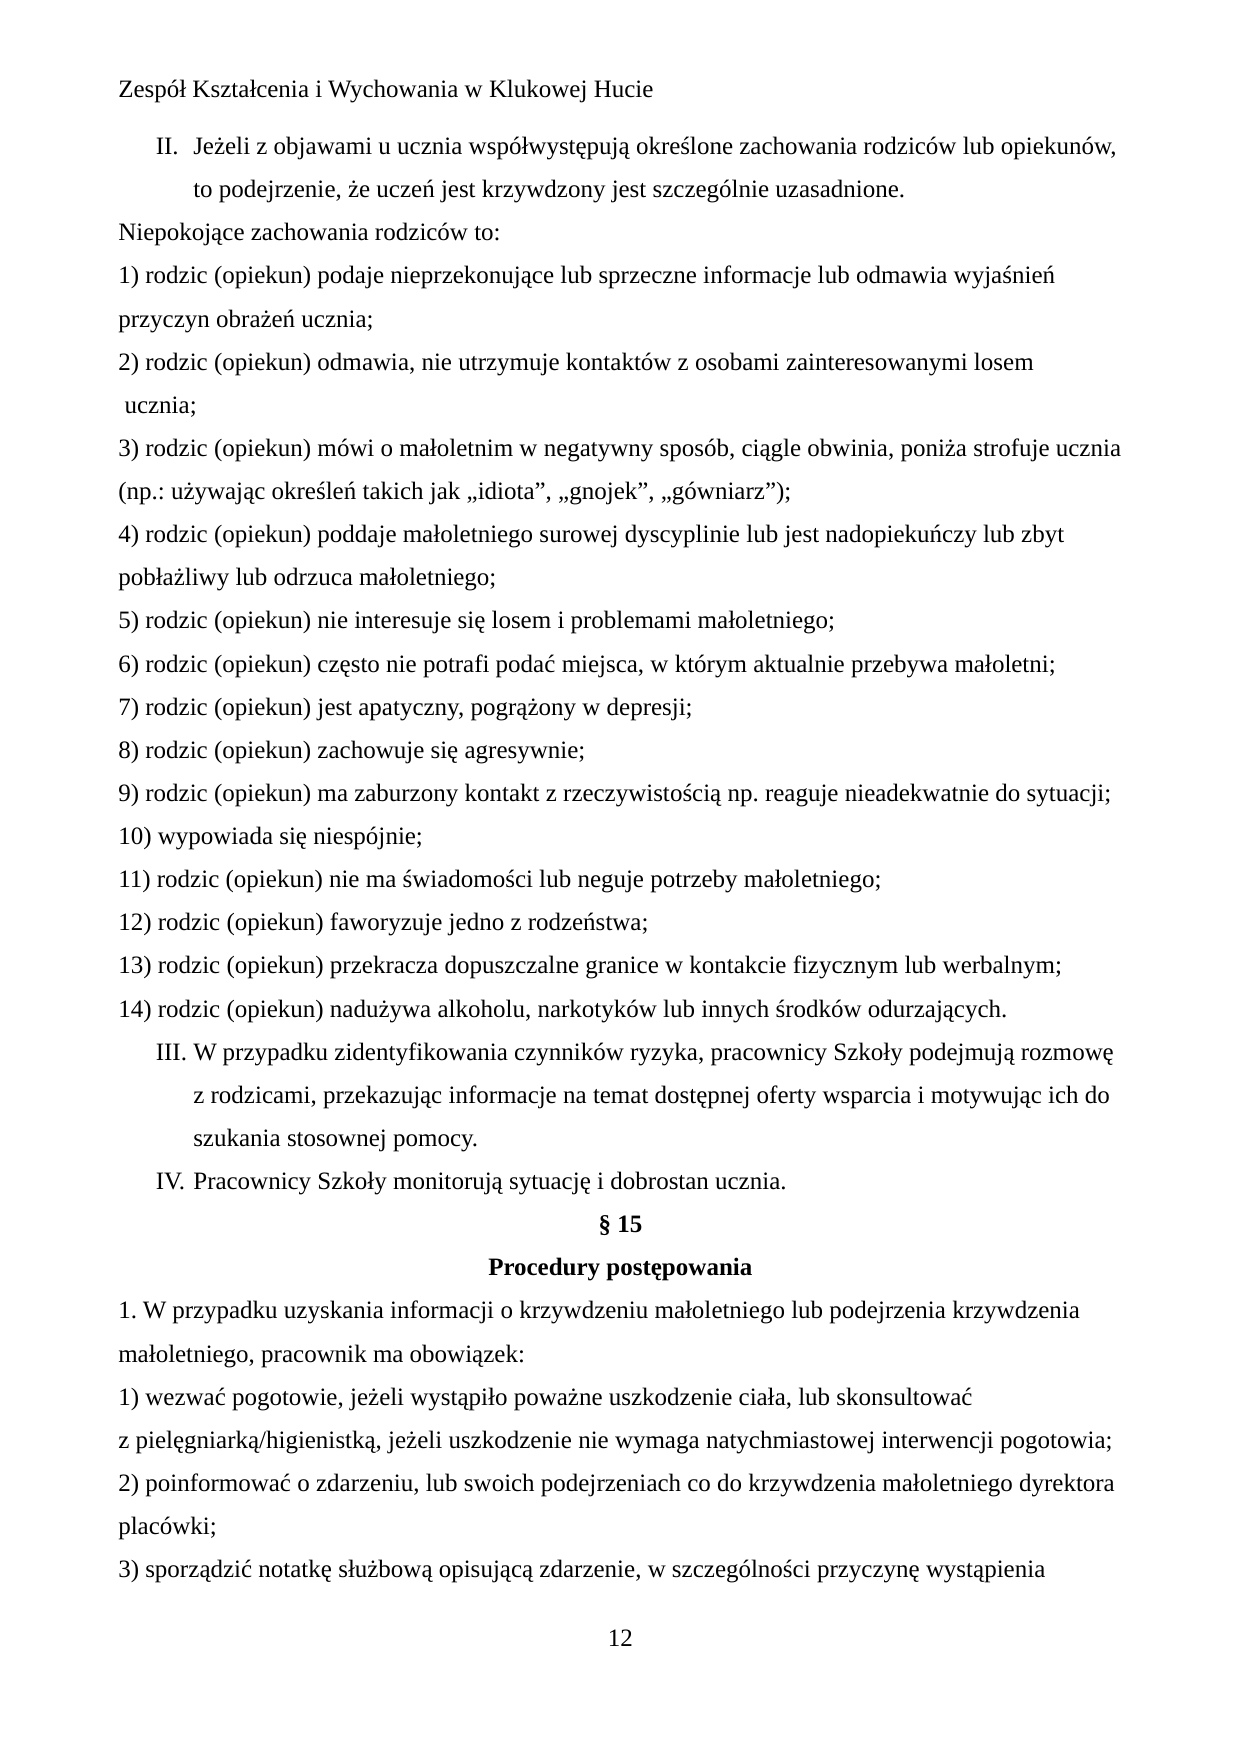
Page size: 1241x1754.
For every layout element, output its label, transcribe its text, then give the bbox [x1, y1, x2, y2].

text 3) rodzic (opiekun) mówi o małoletnim w negatywny sposób, ciągle obwinia, poniża strofuje ucznia (np.: używając określeń takich jak „idiota”, „gnojek”, „gówniarz”); [118, 433, 1122, 505]
text 2) rodzic (opiekun) odmawia, nie utrzymuje kontaktów z osobami zainteresowanymi losem [118, 347, 1122, 376]
list Pracownicy Szkoły monitorują sytuację i dobrostan ucznia. [156, 1166, 1122, 1195]
text § 15 [118, 1209, 1122, 1238]
text 2) poinformować o zdarzeniu, lub swoich podejrzeniach co do krzywdzenia małoletniego dyrektora placówki; [118, 1468, 1122, 1540]
text Niepokojące zachowania rodziców to: [118, 217, 1122, 246]
list W przypadku zidentyfikowania czynników ryzyka, pracownicy Szkoły podejmują rozmowę z rodzicami, przekazując informacje na temat dostępnej oferty wsparcia i motywując ich do szukania stosownej pomocy. [156, 1037, 1122, 1152]
text 13) rodzic (opiekun) przekracza dopuszczalne granice w kontakcie fizycznym lub werbalnym; [118, 951, 1122, 979]
text ucznia; [118, 390, 1122, 419]
text 3) sporządzić notatkę służbową opisującą zdarzenie, w szczególności przyczynę wystąpienia [118, 1554, 1122, 1583]
text z pielęgniarką/higienistką, jeżeli uszkodzenie nie wymaga natychmiastowej interwencji pogotowia; [118, 1425, 1122, 1454]
text 4) rodzic (opiekun) poddaje małoletniego surowej dyscyplinie lub jest nadopiekuńczy lub zbyt pobłażliwy lub odrzuca małoletniego; [118, 519, 1122, 591]
text 1) rodzic (opiekun) podaje nieprzekonujące lub sprzeczne informacje lub odmawia wyjaśnień przyczyn obrażeń ucznia; [118, 261, 1122, 332]
text 1. W przypadku uzyskania informacji o krzywdzeniu małoletniego lub podejrzenia krzywdzenia małoletniego, pracownik ma obowiązek: [118, 1296, 1122, 1367]
list Jeżeli z objawami u ucznia współwystępują określone zachowania rodziców lub opiekunów, to podejrzenie, że uczeń jest krzywdzony jest szczególnie uzasadnione. [156, 131, 1122, 203]
text 12) rodzic (opiekun) faworyzuje jedno z rodzeństwa; [118, 907, 1122, 936]
text 7) rodzic (opiekun) jest apatyczny, pogrążony w depresji; [118, 692, 1122, 721]
text 8) rodzic (opiekun) zachowuje się agresywnie; [118, 735, 1122, 764]
text 10) wypowiada się niespójnie; [118, 821, 1122, 850]
text 6) rodzic (opiekun) często nie potrafi podać miejsca, w którym aktualnie przebywa małoletni; [118, 649, 1122, 677]
text 5) rodzic (opiekun) nie interesuje się losem i problemami małoletniego; [118, 606, 1122, 634]
text 1) wezwać pogotowie, jeżeli wystąpiło poważne uszkodzenie ciała, lub skonsultować [118, 1382, 1122, 1411]
text 9) rodzic (opiekun) ma zaburzony kontakt z rzeczywistością np. reaguje nieadekwatnie do sytuacji; [118, 778, 1122, 807]
text 14) rodzic (opiekun) nadużywa alkoholu, narkotyków lub innych środków odurzających. [118, 994, 1122, 1022]
text Procedury postępowania [118, 1252, 1122, 1281]
text 11) rodzic (opiekun) nie ma świadomości lub neguje potrzeby małoletniego; [118, 864, 1122, 893]
